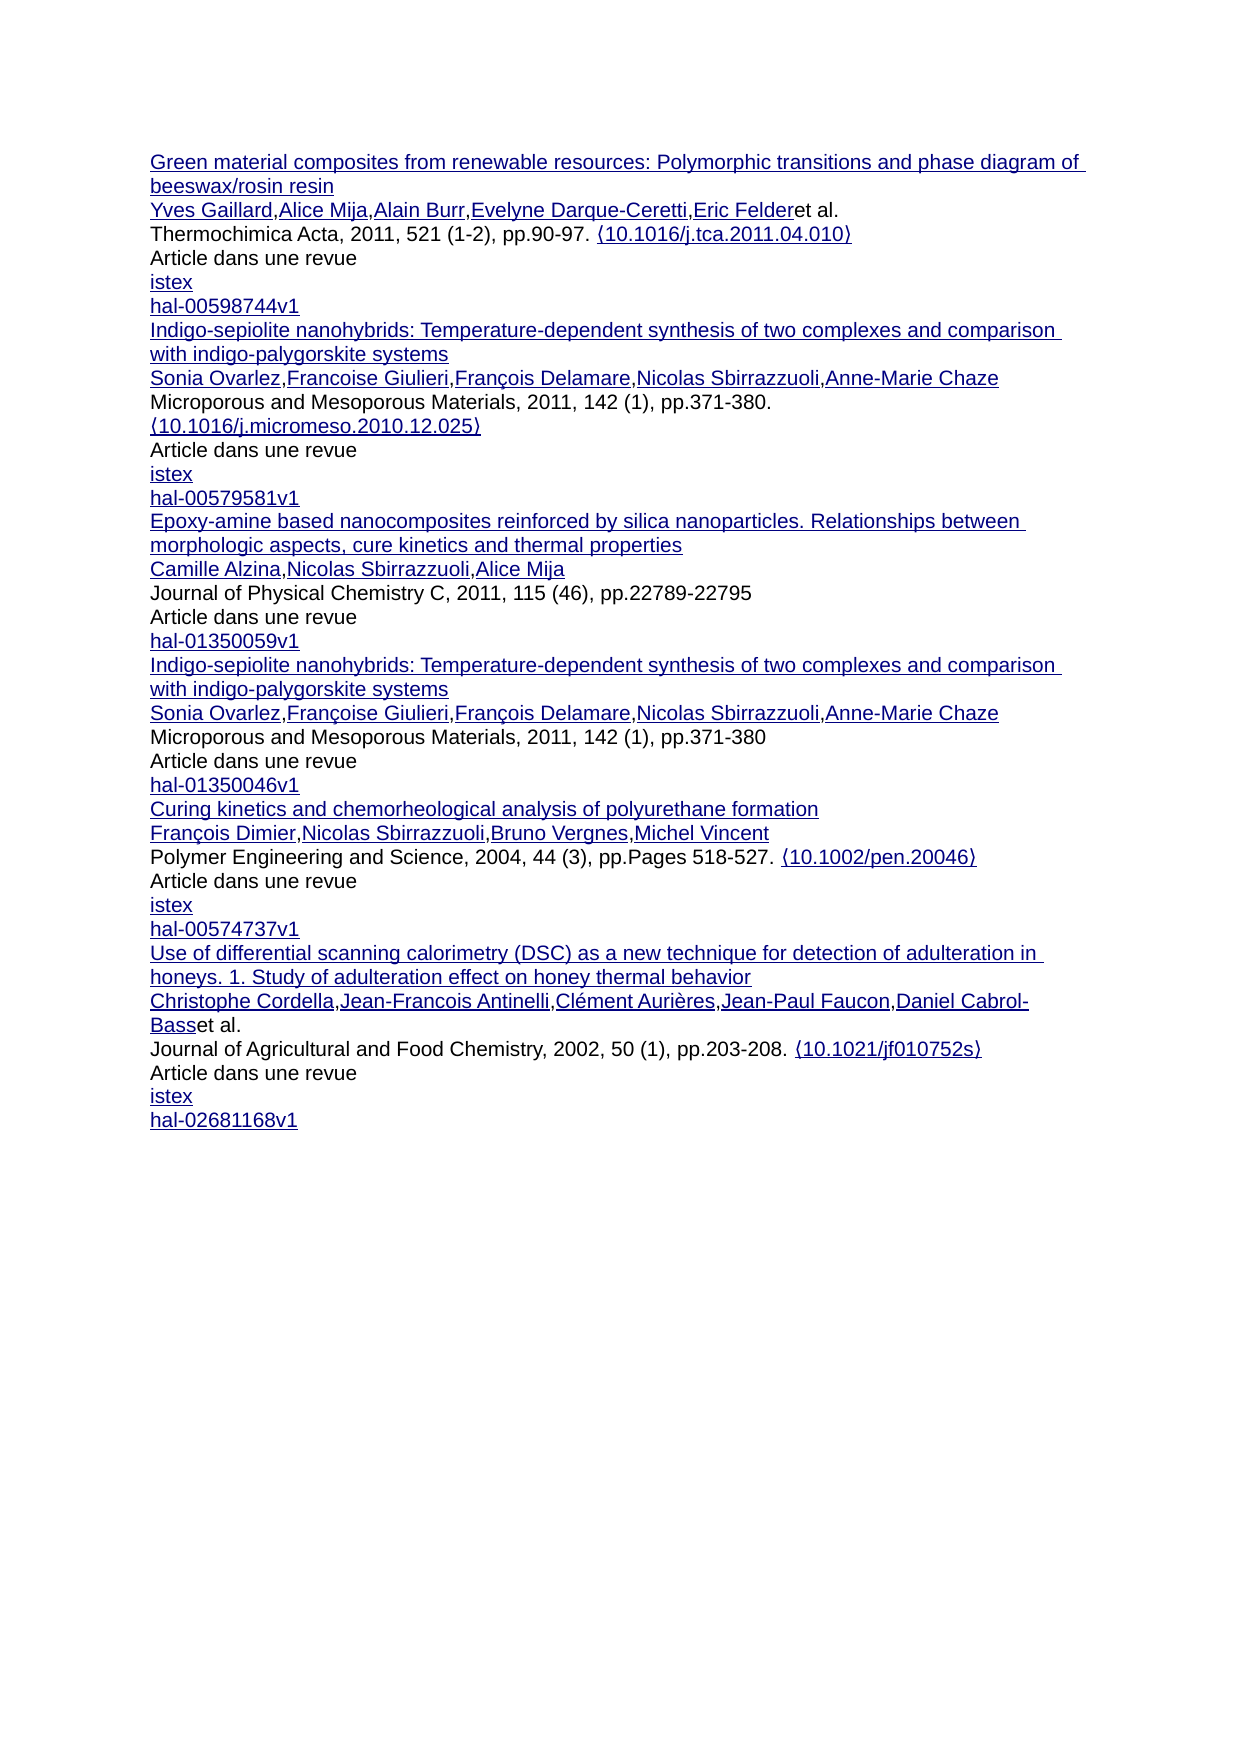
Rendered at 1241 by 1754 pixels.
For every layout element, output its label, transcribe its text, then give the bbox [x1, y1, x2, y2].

table_cell Indigo-sepiolite nanohybrids: Temperature-dependent synthesis of two complexes and comparison with indigo-palygorskite systems Sonia Ovarlez,Françoise Giulieri,François Delamare,Nicolas Sbirrazzuoli,Anne-Marie Chaze Microporous and Mesoporous Materials, 2011, 142 (1), pp.371-380 Article dans une revue hal-01350046v1 [150, 653, 1090, 797]
table_cell Use of differential scanning calorimetry (DSC) as a new technique for detection of adulteration in honeys. 1. Study of adulteration effect on honey thermal behavior Christophe Cordella,Jean-Francois Antinelli,Clément Aurières,Jean-Paul Faucon,Daniel Cabrol-Basset al. Journal of Agricultural and Food Chemistry, 2002, 50 (1), pp.203-208. ⟨10.1021/jf010752s⟩ Article dans une revue istex hal-02681168v1 [150, 941, 1090, 1132]
table_cell Curing kinetics and chemorheological analysis of polyurethane formation François Dimier,Nicolas Sbirrazzuoli,Bruno Vergnes,Michel Vincent Polymer Engineering and Science, 2004, 44 (3), pp.Pages 518-527. ⟨10.1002/pen.20046⟩ Article dans une revue istex hal-00574737v1 [150, 797, 1090, 941]
table_cell Epoxy-amine based nanocomposites reinforced by silica nanoparticles. Relationships between morphologic aspects, cure kinetics and thermal properties Camille Alzina,Nicolas Sbirrazzuoli,Alice Mija Journal of Physical Chemistry C, 2011, 115 (46), pp.22789-22795 Article dans une revue hal-01350059v1 [150, 509, 1090, 653]
table_cell Green material composites from renewable resources: Polymorphic transitions and phase diagram of beeswax/rosin resin Yves Gaillard,Alice Mija,Alain Burr,Evelyne Darque-Ceretti,Eric Felderet al. Thermochimica Acta, 2011, 521 (1-2), pp.90-97. ⟨10.1016/j.tca.2011.04.010⟩ Article dans une revue istex hal-00598744v1 [150, 150, 1090, 318]
table_cell Indigo-sepiolite nanohybrids: Temperature-dependent synthesis of two complexes and comparison with indigo-palygorskite systems Sonia Ovarlez,Francoise Giulieri,François Delamare,Nicolas Sbirrazzuoli,Anne-Marie Chaze Microporous and Mesoporous Materials, 2011, 142 (1), pp.371-380. ⟨10.1016/j.micromeso.2010.12.025⟩ Article dans une revue istex hal-00579581v1 [150, 318, 1090, 509]
